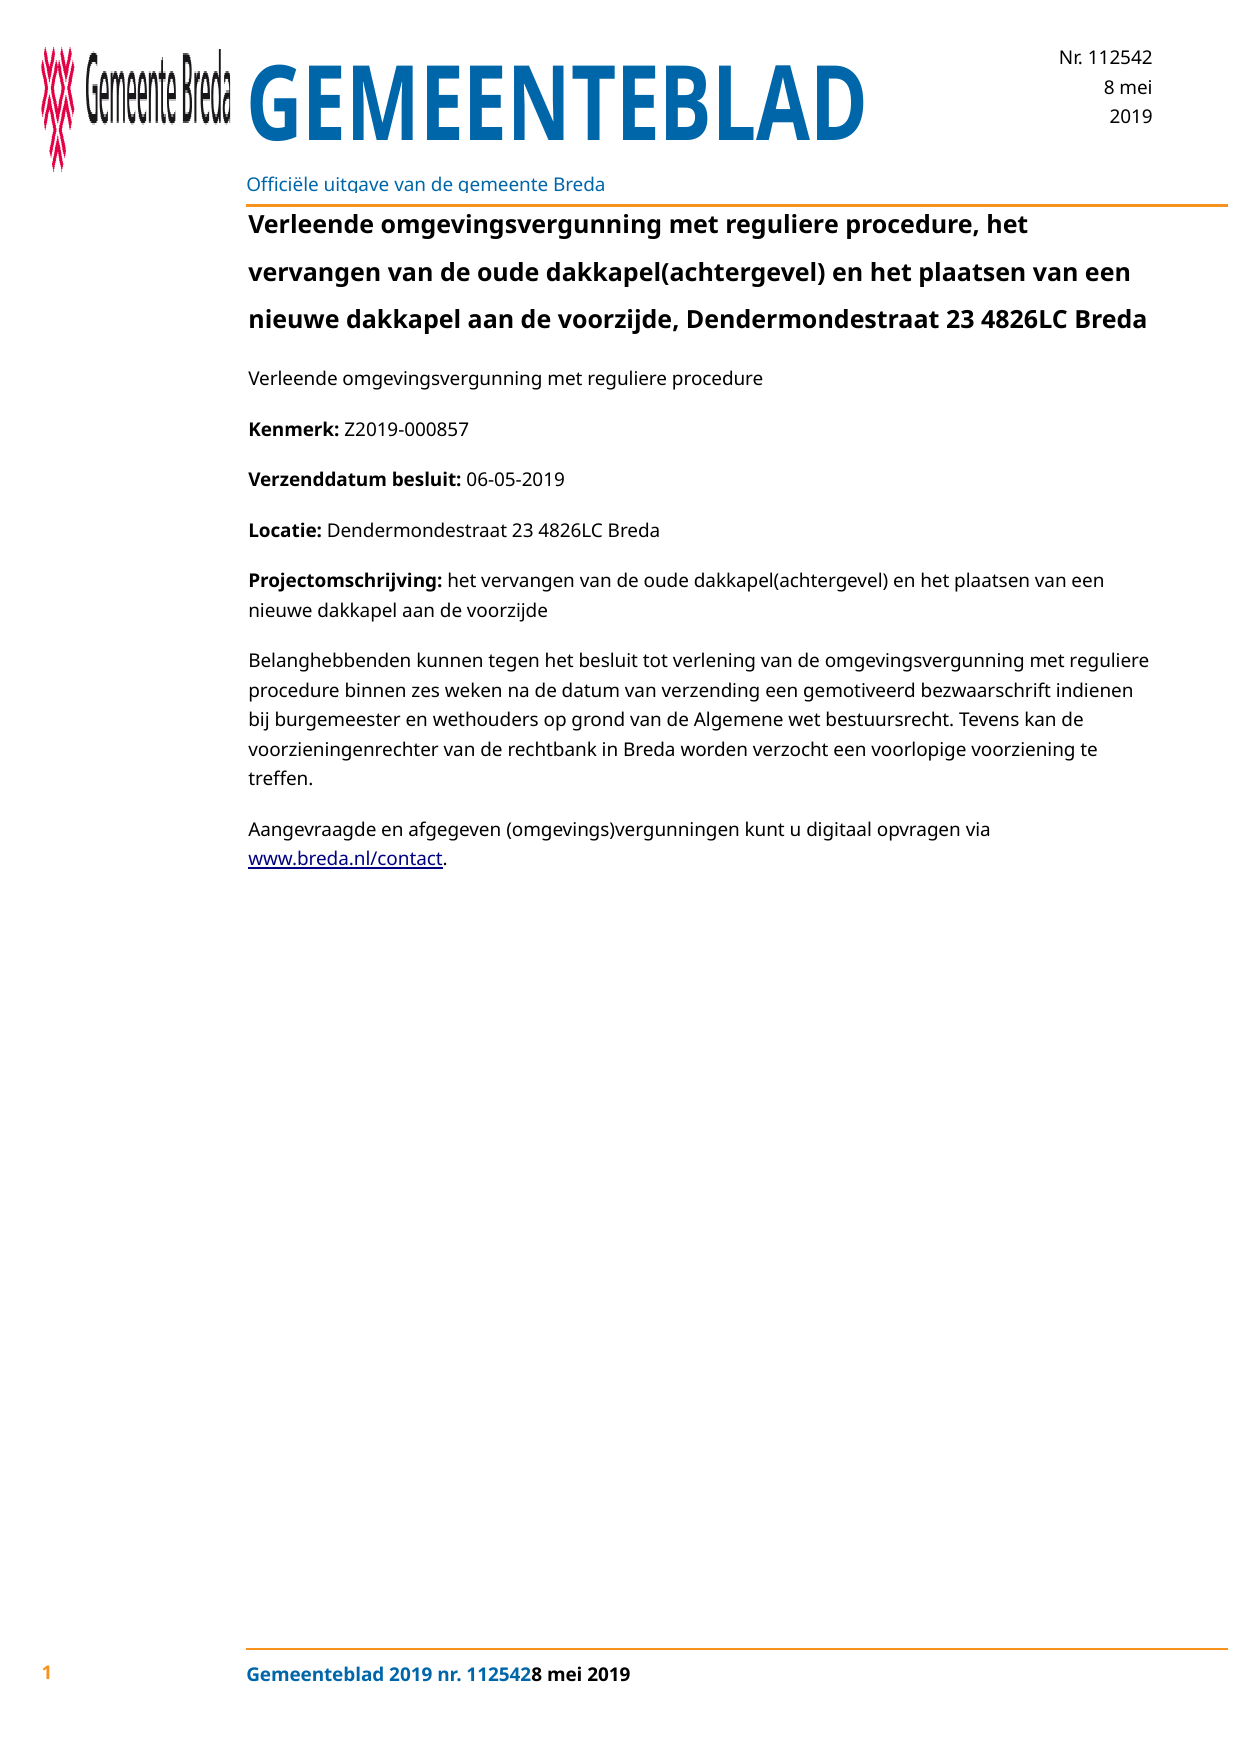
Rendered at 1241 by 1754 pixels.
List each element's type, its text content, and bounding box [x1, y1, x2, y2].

text Aangevraagde en afgegeven (omgevings)vergunningen kunt u digitaal opvragen via www.breda.nl/contact. [248, 816, 1152, 871]
text Verzenddatum besluit: 06-05-2019 [248, 466, 1152, 492]
text Projectomschrijving: het vervangen van de oude dakkapel(achtergevel) en het plaatsen van een nieuwe dakkapel aan de voorzijde [248, 567, 1152, 622]
text Belanghebbenden kunnen tegen het besluit tot verlening van de omgevingsvergunning met reguliere procedure binnen zes weken na de datum van verzending een gemotiveerd bezwaarschrift indienen bij burgemeester en wethouders op grond van de Algemene wet bestuursrecht. Tevens kan de voorzieningenrechter van de rechtbank in Breda worden verzocht een voorlopige voorziening te treffen. [248, 647, 1152, 791]
text Locatie: Dendermondestraat 23 4826LC Breda [248, 517, 1152, 542]
text Verleende omgevingsvergunning met reguliere procedure, het vervangen van de oude dakkapel(achtergevel) en het plaatsen van een nieuwe dakkapel aan de voorzijde, Dendermondestraat 23 4826LC Breda [248, 207, 1152, 336]
text Verleende omgevingsvergunning met reguliere procedure [248, 366, 1152, 391]
picture [41, 47, 231, 172]
text Kenmerk: Z2019-000857 [248, 416, 1152, 442]
